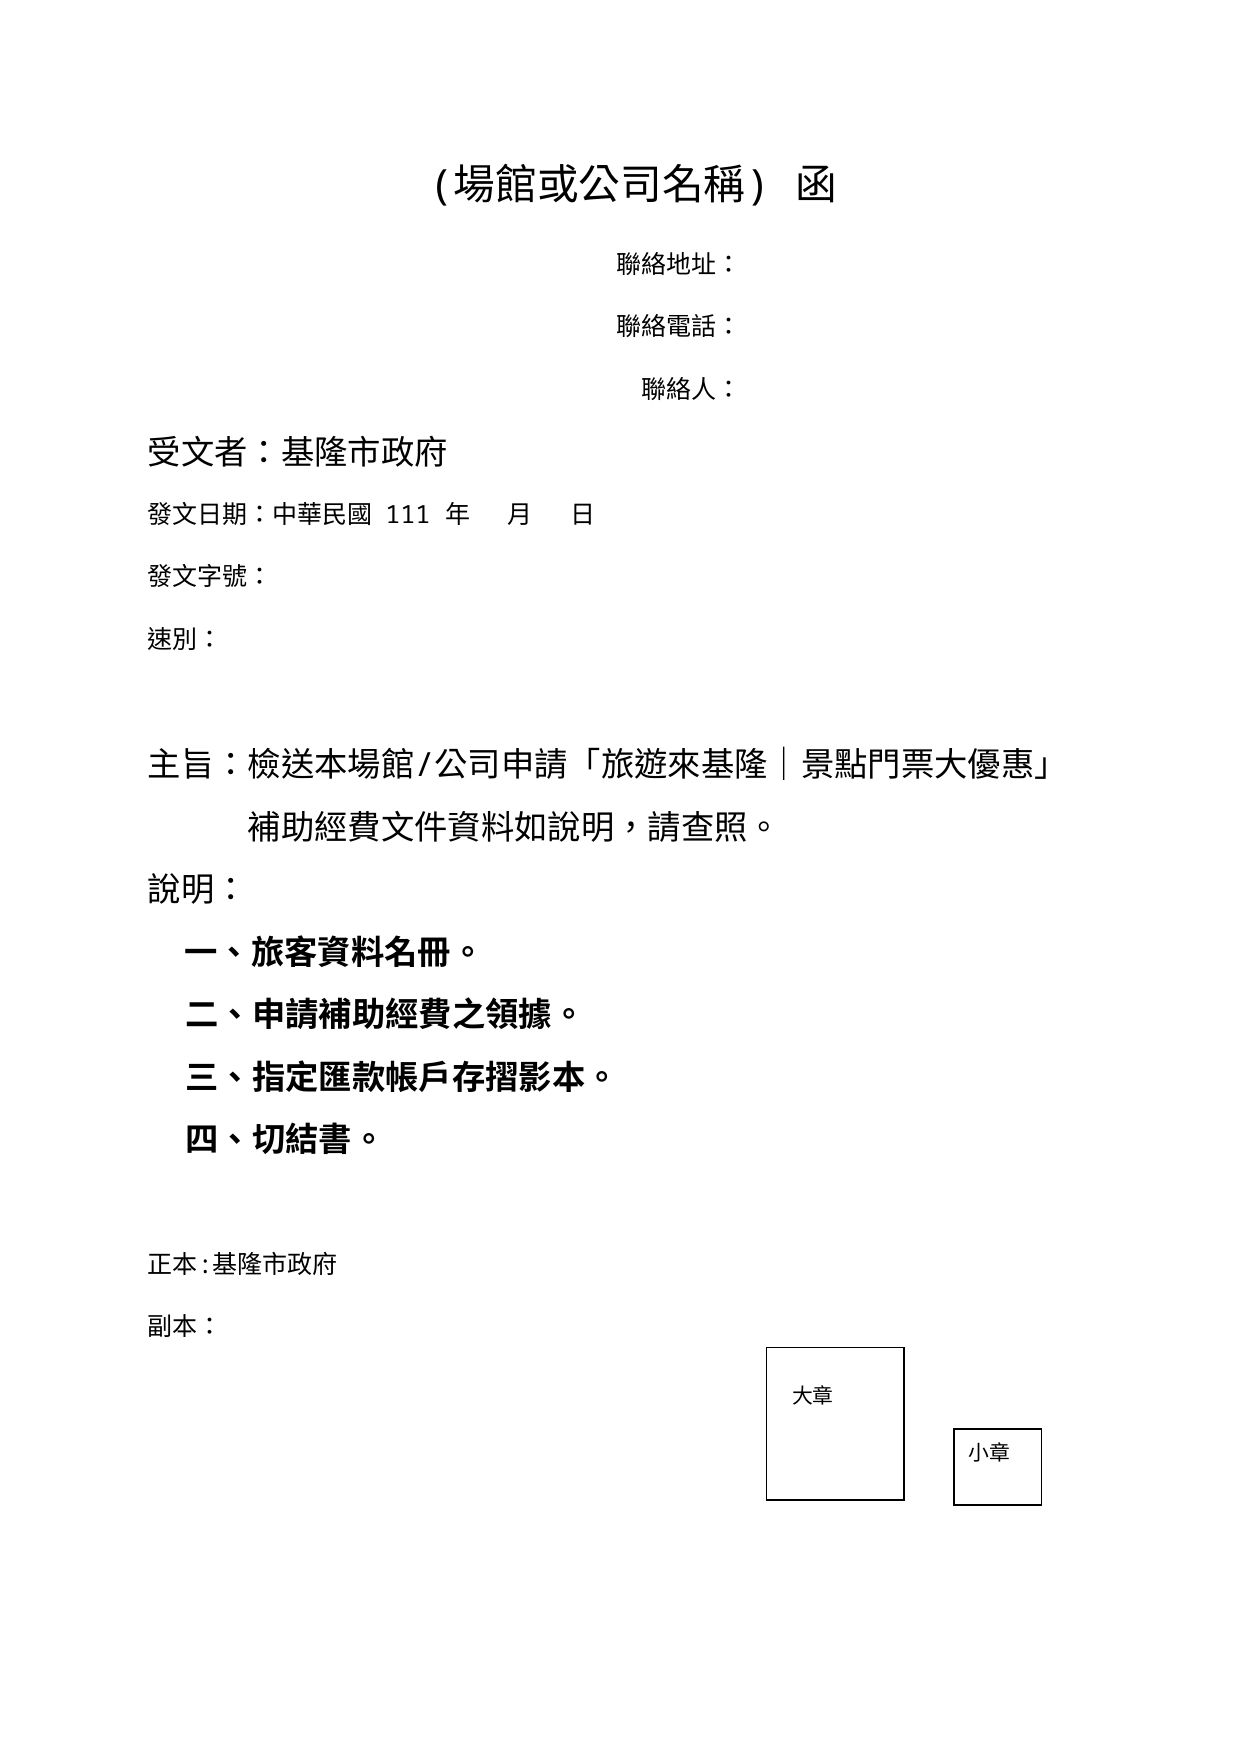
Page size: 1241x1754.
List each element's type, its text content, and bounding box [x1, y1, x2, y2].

text 速別： [148, 596, 1092, 658]
text 副本： [148, 1283, 1092, 1346]
text 聯絡地址： [616, 221, 1092, 283]
text 四、切結書。 [185, 1096, 1092, 1158]
text 正本:基隆市政府 [148, 1221, 1092, 1283]
text 一、旅客資料名冊。 [184, 908, 1092, 971]
text 說明： [148, 846, 1092, 908]
text 聯絡人： [616, 346, 1092, 408]
text 補助經費文件資料如說明，請查照。 [248, 783, 1092, 846]
text (場館或公司名稱) 函 [148, 139, 1092, 202]
text 二、申請補助經費之領據。 [185, 971, 1092, 1033]
text 密等級解密條件： [148, 658, 1092, 721]
text 主旨：檢送本場館/公司申請「旅遊來基隆｜景點門票大優惠」 [148, 721, 1092, 783]
text 發文日期：中華民國 111 年 月 日 [148, 471, 1092, 533]
text 三、指定匯款帳戶存摺影本。 [185, 1033, 1092, 1096]
text 聯絡電話： [616, 283, 1092, 346]
text 發文字號： [148, 533, 1092, 596]
text 受文者：基隆市政府 [148, 408, 1092, 471]
